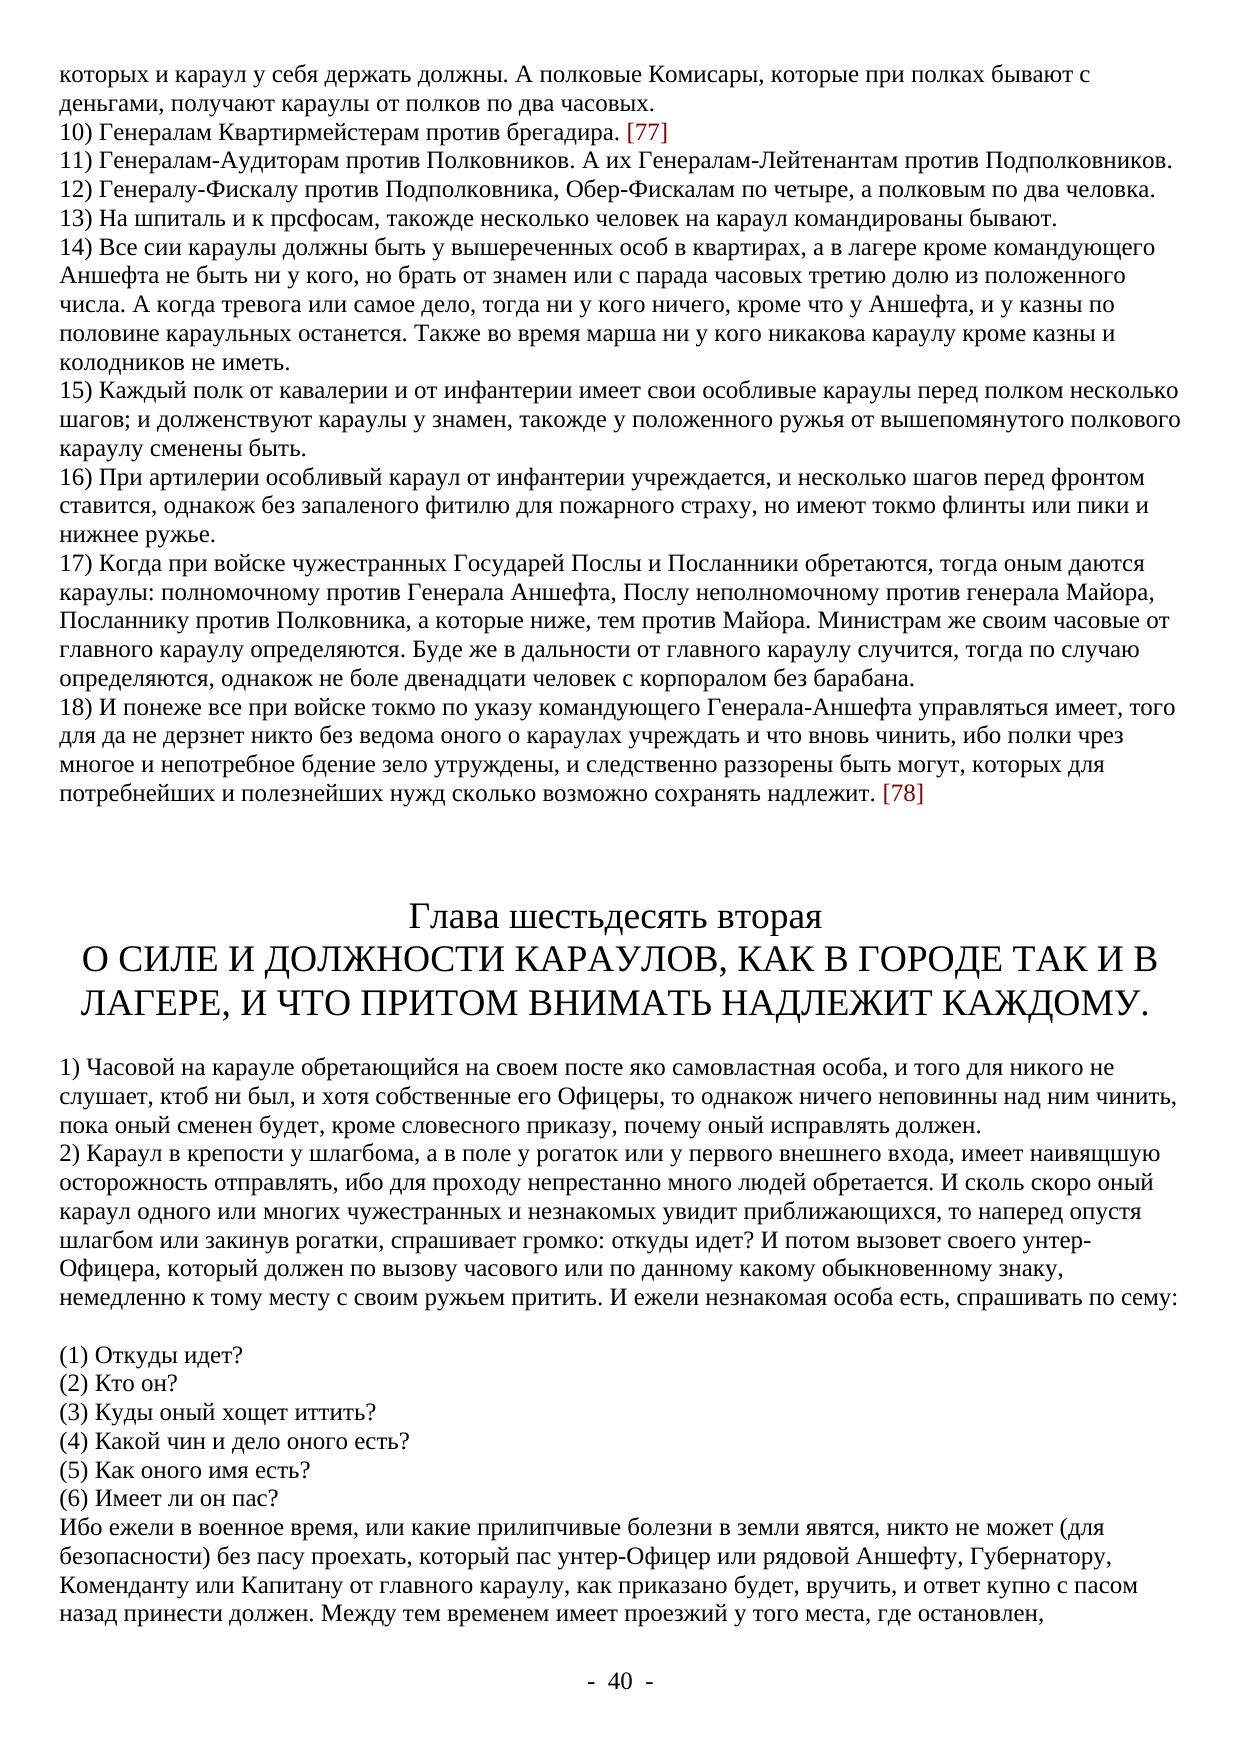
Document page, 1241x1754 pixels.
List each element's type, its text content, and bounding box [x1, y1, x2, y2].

text Глава шестьдесять вторая О СИЛЕ И ДОЛЖНОСТИ КАРАУЛОВ, КАК В ГОРОДЕ ТАК И В ЛАГЕРЕ, И ЧТО ПРИТОМ ВНИМАТЬ НАДЛЕЖИТ КАЖДОМУ. [59, 894, 1181, 1023]
text которых и караул у себя держать должны. А полковые Комисары, которые при полках бывают с деньгами, получают караулы от полков по два часовых. 10) Генералам Квартирмейстерам против брегадира. [77] 11) Генералам-Аудиторам против Полковников. А их Генералам-Лейтенантам против Подполковников. 12) Генералу-Фискалу против Подполковника, Обер-Фискалам по четыре, а полковым по два человка. 13) На шпиталь и к прсфосам, такожде несколько человек на караул командированы бывают. 14) Все сии караулы должны быть у вышереченных особ в квартирах, а в лагере кроме командующего Аншефта не быть ни у кого, но брать от знамен или с парада часовых третию долю из положенного числа. А когда тревога или самое дело, тогда ни у кого ничего, кроме что у Аншефта, и у казны по половине караульных останется. Также во время марша ни у кого никакова караулу кроме казны и колодников не иметь. 15) Каждый полк от кавалерии и от инфантерии имеет свои особливые караулы перед полком несколько шагов; и долженствуют караулы у знамен, такожде у положенного ружья от вышепомянутого полкового караулу сменены быть. 16) При артилерии особливый караул от инфантерии учреждается, и несколько шагов перед фронтом ставится, однакож без запаленого фитилю для пожарного страху, но имеют токмо флинты или пики и нижнее ружье. 17) Когда при войске чужестранных Государей Послы и Посланники обретаются, тогда оным даются караулы: полномочному против Генерала Аншефта, Послу неполномочному против генерала Майора, Посланнику против Полковника, а которые ниже, тем против Майора. Министрам же своим часовые от главного караулу определяются. Буде же в дальности от главного караулу случится, тогда по случаю определяются, однакож не боле двенадцати человек с корпоралом без барабана. 18) И понеже все при войске токмо по указу командующего Генерала-Аншефта управляться имеет, того для да не дерзнет никто без ведома оного о караулах учреждать и что вновь чинить, ибо полки чрез многое и непотребное бдение зело утруждены, и следственно раззорены быть могут, которых для потребнейших и полезнейших нужд сколько возможно сохранять надлежит. [78] [59, 59, 1181, 807]
text 1) Часовой на карауле обретающийся на своем посте яко самовластная особа, и того для никого не слушает, ктоб ни был, и хотя собственные его Офицеры, то однакож ничего неповинны над ним чинить, пока оный сменен будет, кроме словесного приказу, почему оный исправлять должен. 2) Караул в крепости у шлагбома, а в поле у рогаток или у первого внешнего входа, имеет наивящшую осторожность отправлять, ибо для проходу непрестанно много людей обретается. И сколь скоро оный караул одного или многих чужестранных и незнакомых увидит приближающихся, то наперед опустя шлагбом или закинув рогатки, спрашивает громко: откуды идет? И потом вызовет своего унтер-Офицера, который должен по вызову часового или по данному какому обыкновенному знаку, немедленно к тому месту с своим ружьем притить. И ежели незнакомая особа есть, спрашивать по сему: (1) Откуды идет? (2) Кто он? (3) Куды оный хощет иттить? (4) Какой чин и дело оного есть? (5) Как оного имя есть? (6) Имеет ли он пас? Ибо ежели в военное время, или какие прилипчивые болезни в земли явятся, никто не может (для безопасности) без пасу проехать, который пас унтер-Офицер или рядовой Аншефту, Губернатору, Коменданту или Капитану от главного караулу, как приказано будет, вручить, и ответ купно с пасом назад принести должен. Между тем временем имеет проезжий у того места, где остановлен, [59, 1052, 1181, 1627]
